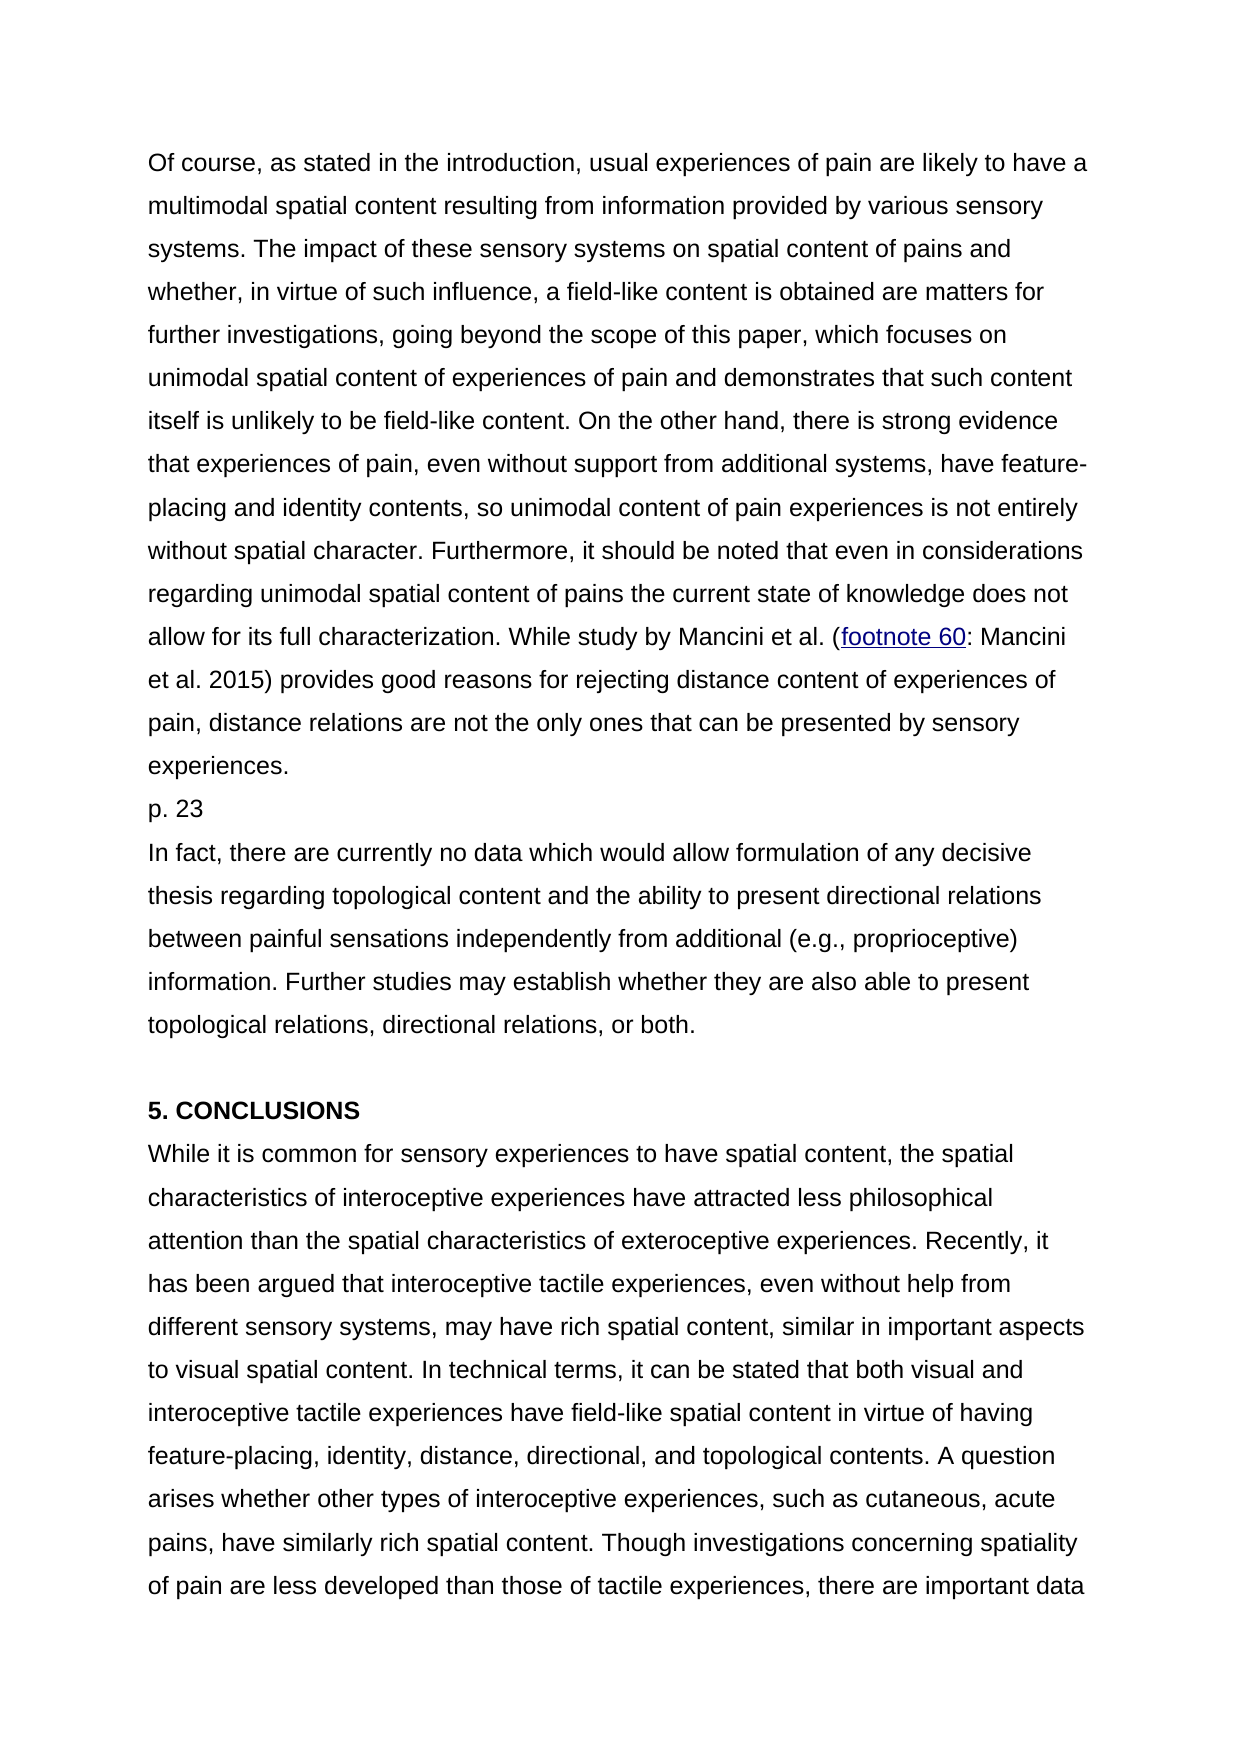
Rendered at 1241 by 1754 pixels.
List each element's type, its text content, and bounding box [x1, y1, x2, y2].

subtitle 5. CONCLUSIONS [148, 1096, 1093, 1125]
text In fact, there are currently no data which would allow formulation of any decisive thesis regarding topological content and the ability to present directional relations between painful sensations independently from additional (e.g., proprioceptive) information. Further studies may establish whether they are also able to present topological relations, directional relations, or both. [148, 838, 1093, 1039]
text p. 23 [148, 794, 1093, 823]
text Of course, as stated in the introduction, usual experiences of pain are likely to have a multimodal spatial content resulting from information provided by various sensory systems. The impact of these sensory systems on spatial content of pains and whether, in virtue of such influence, a field-like content is obtained are matters for further investigations, going beyond the scope of this paper, which focuses on unimodal spatial content of experiences of pain and demonstrates that such content itself is unlikely to be field-like content. On the other hand, there is strong evidence that experiences of pain, even without support from additional systems, have feature-placing and identity contents, so unimodal content of pain experiences is not entirely without spatial character. Furthermore, it should be noted that even in considerations regarding unimodal spatial content of pains the current state of knowledge does not allow for its full characterization. While study by Mancini et al. (footnote 60: Mancini et al. 2015) provides good reasons for rejecting distance content of experiences of pain, distance relations are not the only ones that can be presented by sensory experiences. [148, 148, 1093, 780]
text While it is common for sensory experiences to have spatial content, the spatial characteristics of interoceptive experiences have attracted less philosophical attention than the spatial characteristics of exteroceptive experiences. Recently, it has been argued that interoceptive tactile experiences, even without help from different sensory systems, may have rich spatial content, similar in important aspects to visual spatial content. In technical terms, it can be stated that both visual and interoceptive tactile experiences have field-like spatial content in virtue of having feature-placing, identity, distance, directional, and topological contents. A question arises whether other types of interoceptive experiences, such as cutaneous, acute pains, have similarly rich spatial content. Though investigations concerning spatiality of pain are less developed than those of tactile experiences, there are important data [148, 1139, 1093, 1599]
